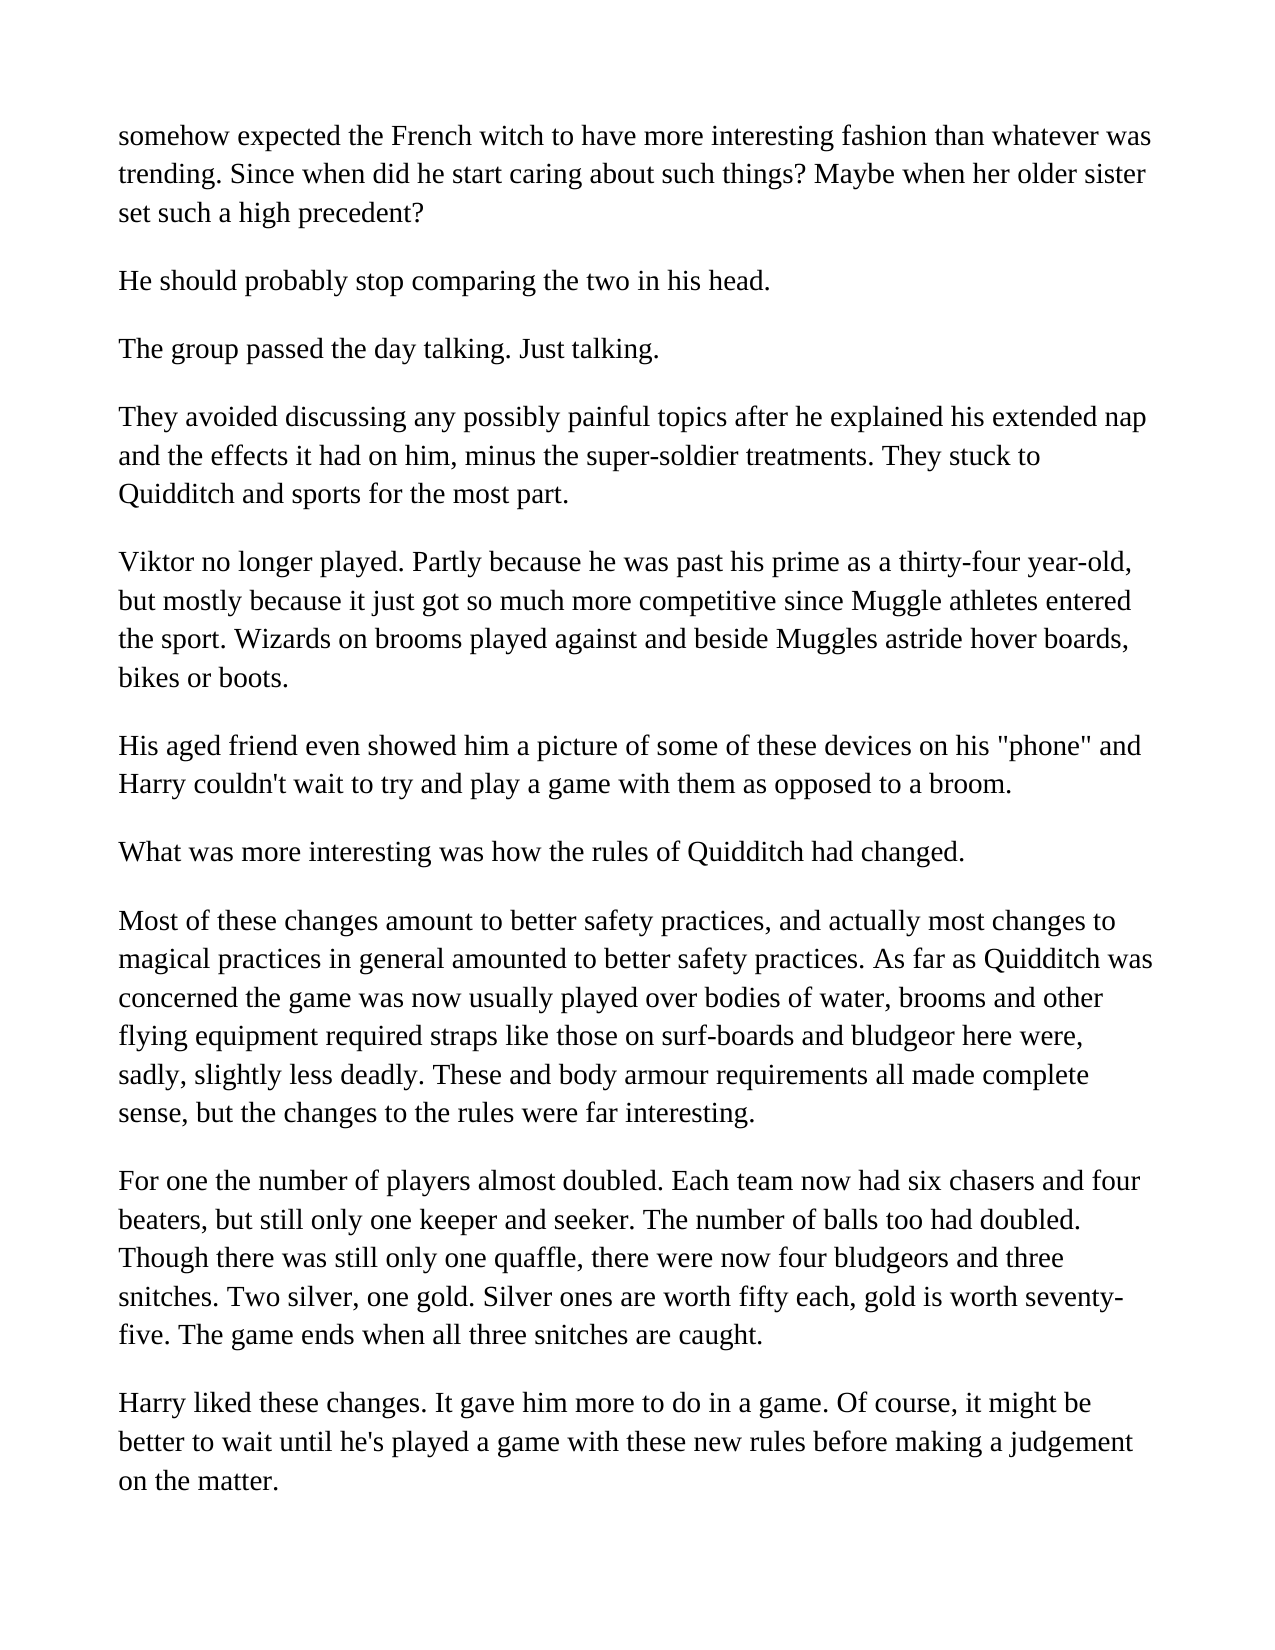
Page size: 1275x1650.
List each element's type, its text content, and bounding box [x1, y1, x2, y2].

text His aged friend even showed him a picture of some of these devices on his "phone" and Harry couldn't wait to try and play a game with them as opposed to a broom. [118, 728, 1157, 800]
text What was more interesting was how the rules of Quidditch had changed. [118, 834, 1157, 868]
text Most of these changes amount to better safety practices, and actually most changes to magical practices in general amounted to better safety practices. As far as Quidditch was concerned the game was now usually played over bodies of water, brooms and other flying equipment required straps like those on surf-boards and bludgeor here were, sadly, slightly less deadly. These and body armour requirements all made complete sense, but the changes to the rules were far interesting. [118, 903, 1157, 1129]
text He should probably stop comparing the two in his head. [118, 263, 1157, 297]
text somehow expected the French witch to have more interesting fashion than whatever was trending. Since when did he start caring about such things? Maybe when her older sister set such a high precedent? [118, 118, 1157, 229]
text The group passed the day talking. Just talking. [118, 331, 1157, 365]
text Harry liked these changes. It gave him more to do in a game. Of course, it might be better to wait until he's played a game with these new rules before making a judgement on the matter. [118, 1386, 1157, 1496]
text For one the number of players almost doubled. Each team now had six chasers and four beaters, but still only one keeper and seeker. The number of balls too had doubled. Though there was still only one quaffle, there were now four bludgeors and three snitches. Two silver, one gold. Silver ones are worth fifty each, gold is worth seventy-five. The game ends when all three snitches are caught. [118, 1163, 1157, 1351]
text Viktor no longer played. Partly because he was past his prime as a thirty-four year-old, but mostly because it just got so much more competitive since Muggle athletes entered the sport. Wizards on brooms played against and beside Muggles astride hover boards, bikes or boots. [118, 544, 1157, 693]
text They avoided discussing any possibly painful topics after he explained his extended nap and the effects it had on him, minus the super-soldier treatments. They stuck to Quidditch and sports for the most part. [118, 399, 1157, 510]
